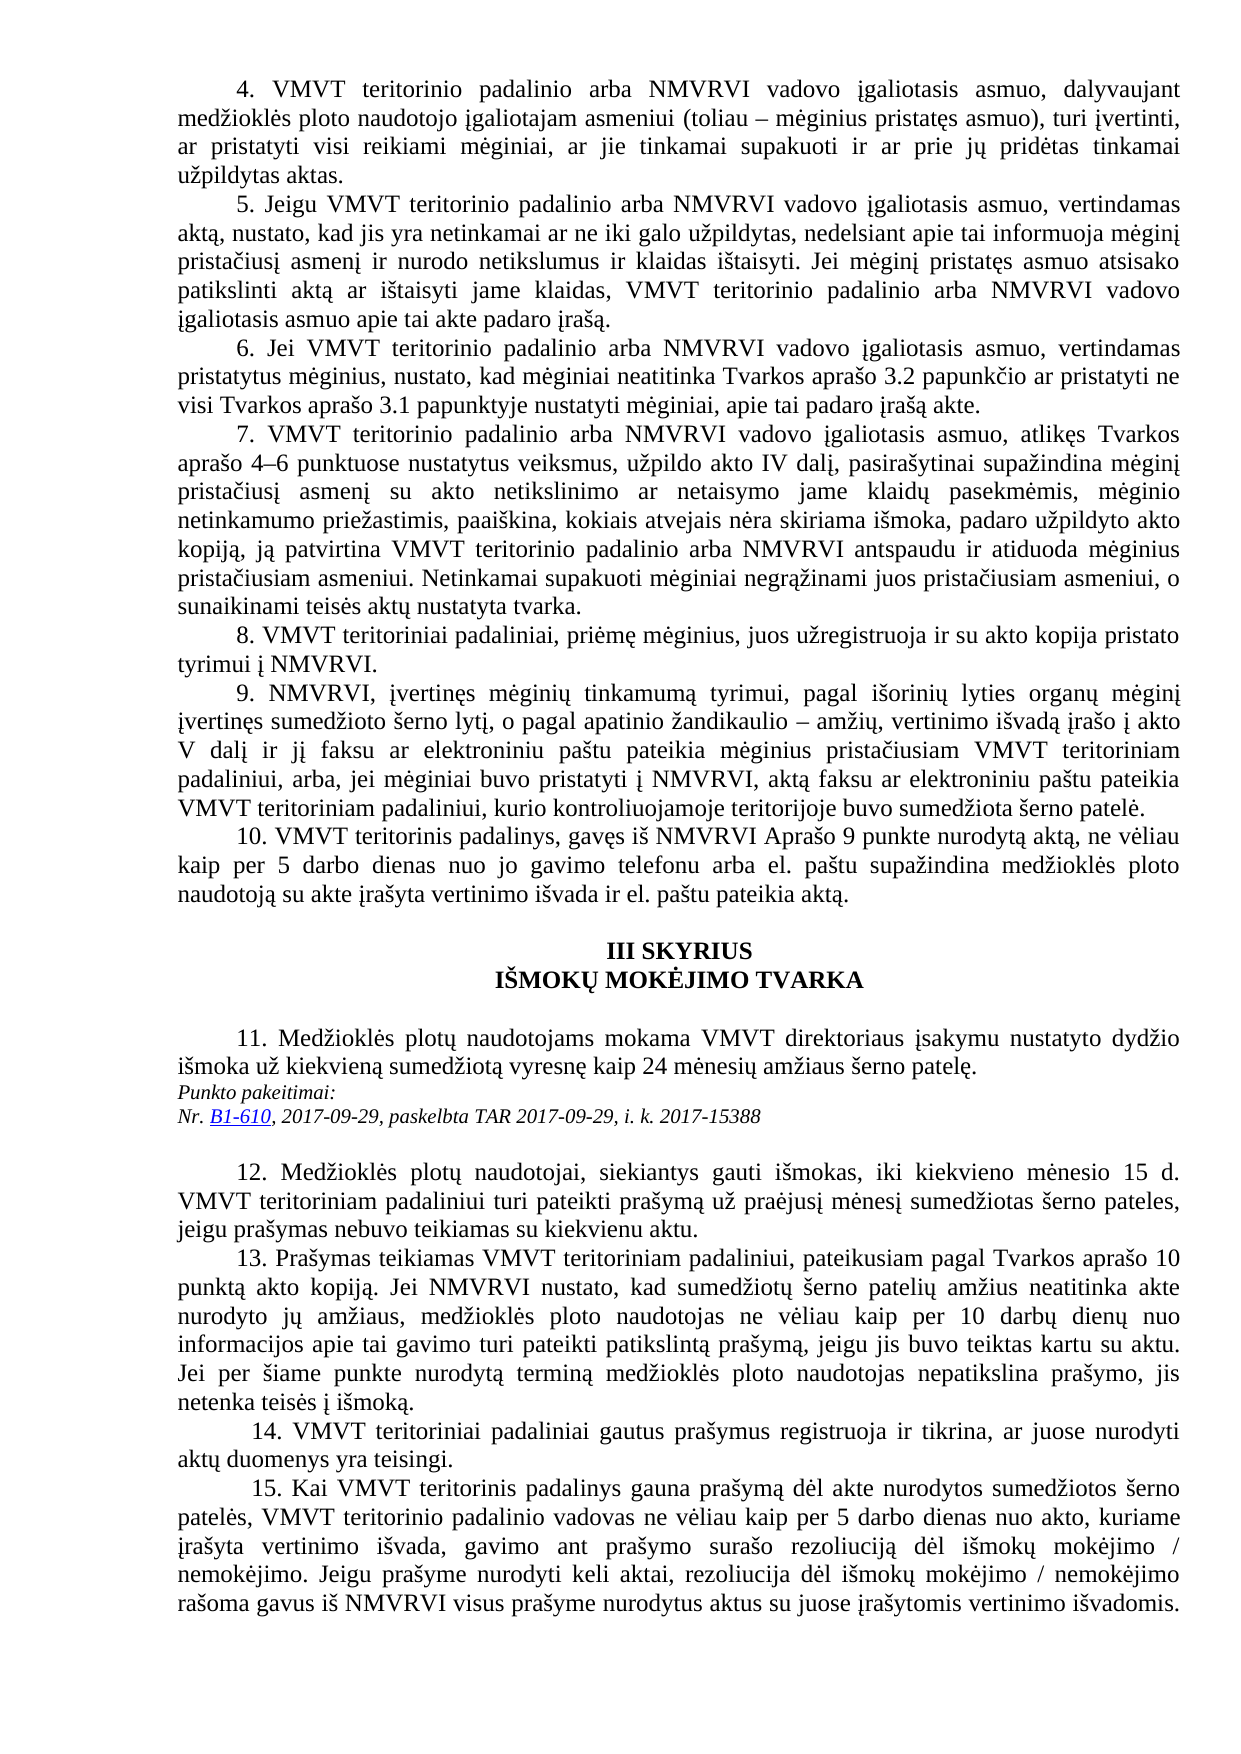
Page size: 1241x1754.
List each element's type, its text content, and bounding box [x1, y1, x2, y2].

text 7. VMVT teritorinio padalinio arba NMVRVI vadovo įgaliotasis asmuo, atlikęs Tvarkos aprašo 4–6 punktuose nustatytus veiksmus, užpildo akto IV dalį, pasirašytinai supažindina mėginį pristačiusį asmenį su akto netikslinimo ar netaisymo jame klaidų pasekmėmis, mėginio netinkamumo priežastimis, paaiškina, kokiais atvejais nėra skiriama išmoka, padaro užpildyto akto kopiją, ją patvirtina VMVT teritorinio padalinio arba NMVRVI antspaudu ir atiduoda mėginius pristačiusiam asmeniui. Netinkamai supakuoti mėginiai negrąžinami juos pristačiusiam asmeniui, o sunaikinami teisės aktų nustatyta tvarka. [177, 419, 1181, 620]
text 11. Medžioklės plotų naudotojams mokama VMVT direktoriaus įsakymu nustatyto dydžio išmoka už kiekvieną sumedžiotą vyresnę kaip 24 mėnesių amžiaus šerno patelę. [177, 1023, 1181, 1080]
text 8. VMVT teritoriniai padaliniai, priėmę mėginius, juos užregistruoja ir su akto kopija pristato tyrimui į NMVRVI. [177, 620, 1181, 678]
text III SKYRIUS [177, 936, 1181, 965]
text 12. Medžioklės plotų naudotojai, siekiantys gauti išmokas, iki kiekvieno mėnesio 15 d. VMVT teritoriniam padaliniui turi pateikti prašymą už praėjusį mėnesį sumedžiotas šerno pateles, jeigu prašymas nebuvo teikiamas su kiekvienu aktu. [177, 1157, 1181, 1243]
text 9. NMVRVI, įvertinęs mėginių tinkamumą tyrimui, pagal išorinių lyties organų mėginį įvertinęs sumedžioto šerno lytį, o pagal apatinio žandikaulio – amžių, vertinimo išvadą įrašo į akto V dalį ir jį faksu ar elektroniniu paštu pateikia mėginius pristačiusiam VMVT teritoriniam padaliniui, arba, jei mėginiai buvo pristatyti į NMVRVI, aktą faksu ar elektroniniu paštu pateikia VMVT teritoriniam padaliniui, kurio kontroliuojamoje teritorijoje buvo sumedžiota šerno patelė. [177, 678, 1181, 821]
text 10. VMVT teritorinis padalinys, gavęs iš NMVRVI Aprašo 9 punkte nurodytą aktą, ne vėliau kaip per 5 darbo dienas nuo jo gavimo telefonu arba el. paštu supažindina medžioklės ploto naudotoją su akte įrašyta vertinimo išvada ir el. paštu pateikia aktą. [177, 821, 1181, 908]
text 5. Jeigu VMVT teritorinio padalinio arba NMVRVI vadovo įgaliotasis asmuo, vertindamas aktą, nustato, kad jis yra netinkamai ar ne iki galo užpildytas, nedelsiant apie tai informuoja mėginį pristačiusį asmenį ir nurodo netikslumus ir klaidas ištaisyti. Jei mėginį pristatęs asmuo atsisako patikslinti aktą ar ištaisyti jame klaidas, VMVT teritorinio padalinio arba NMVRVI vadovo įgaliotasis asmuo apie tai akte padaro įrašą. [177, 189, 1181, 333]
text Punkto pakeitimai: [177, 1080, 1181, 1104]
text IŠMOKŲ MOKĖJIMO TVARKA [177, 965, 1181, 994]
text 13. Prašymas teikiamas VMVT teritoriniam padaliniui, pateikusiam pagal Tvarkos aprašo 10 punktą akto kopiją. Jei NMVRVI nustato, kad sumedžiotų šerno patelių amžius neatitinka akte nurodyto jų amžiaus, medžioklės ploto naudotojas ne vėliau kaip per 10 darbų dienų nuo informacijos apie tai gavimo turi pateikti patikslintą prašymą, jeigu jis buvo teiktas kartu su aktu. Jei per šiame punkte nurodytą terminą medžioklės ploto naudotojas nepatikslina prašymo, jis netenka teisės į išmoką. [177, 1243, 1181, 1416]
text 15. Kai VMVT teritorinis padalinys gauna prašymą dėl akte nurodytos sumedžiotos šerno patelės, VMVT teritorinio padalinio vadovas ne vėliau kaip per 5 darbo dienas nuo akto, kuriame įrašyta vertinimo išvada, gavimo ant prašymo surašo rezoliuciją dėl išmokų mokėjimo / nemokėjimo. Jeigu prašyme nurodyti keli aktai, rezoliucija dėl išmokų mokėjimo / nemokėjimo rašoma gavus iš NMVRVI visus prašyme nurodytus aktus su juose įrašytomis vertinimo išvadomis. [177, 1473, 1181, 1617]
text 4. VMVT teritorinio padalinio arba NMVRVI vadovo įgaliotasis asmuo, dalyvaujant medžioklės ploto naudotojo įgaliotajam asmeniui (toliau – mėginius pristatęs asmuo), turi įvertinti, ar pristatyti visi reikiami mėginiai, ar jie tinkamai supakuoti ir ar prie jų pridėtas tinkamai užpildytas aktas. [177, 74, 1181, 189]
text Nr. B1-610, 2017-09-29, paskelbta TAR 2017-09-29, i. k. 2017-15388 [177, 1104, 1181, 1128]
text 6. Jei VMVT teritorinio padalinio arba NMVRVI vadovo įgaliotasis asmuo, vertindamas pristatytus mėginius, nustato, kad mėginiai neatitinka Tvarkos aprašo 3.2 papunkčio ar pristatyti ne visi Tvarkos aprašo 3.1 papunktyje nustatyti mėginiai, apie tai padaro įrašą akte. [177, 333, 1181, 419]
text 14. VMVT teritoriniai padaliniai gautus prašymus registruoja ir tikrina, ar juose nurodyti aktų duomenys yra teisingi. [177, 1416, 1181, 1473]
